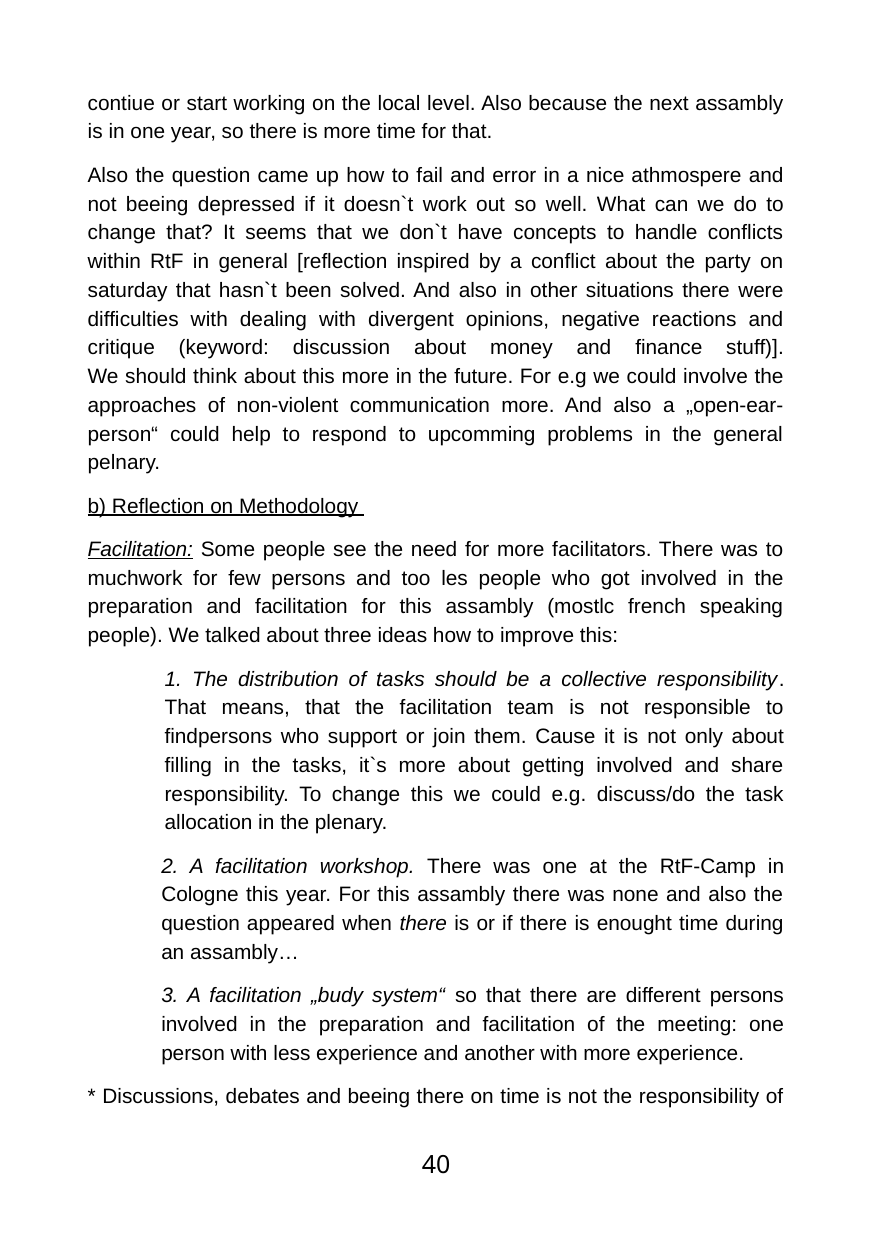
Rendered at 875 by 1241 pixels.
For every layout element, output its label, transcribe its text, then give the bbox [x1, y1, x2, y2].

text Facilitation: Some people see the need for more facilitators. There was to muchwork for few persons and too les people who got involved in the preparation and facilitation for this assambly (mostlc french speaking people). We talked about three ideas how to improve this: [87, 537, 784, 647]
text Also the question came up how to fail and error in a nice athmospere and not beeing depressed if it doesn`t work out so well. What can we do to change that? It seems that we don`t have concepts to handle conflicts within RtF in general [reflection inspired by a conflict about the party on saturday that hasn`t been solved. And also in other situations there were difficulties with dealing with divergent opinions, negative reactions and critique (keyword: discussion about money and finance stuff)]. We should think about this more in the future. For e.g we could involve the approaches of non-violent communication more. And also a „open-ear-person“ could help to respond to upcomming problems in the general pelnary. [87, 163, 784, 474]
text b) Reflection on Methodology [87, 493, 784, 517]
text contiue or start working on the local level. Also because the next assambly is in one year, so there is more time for that. [87, 91, 784, 143]
text * Discussions, debates and beeing there on time is not the responsibility of [87, 1084, 784, 1108]
text 2. A facilitation workshop. There was one at the RtF-Camp in Cologne this year. For this assambly there was none and also the question appeared when there is or if there is enought time during an assambly… [161, 853, 784, 964]
text 1. The distribution of tasks should be a collective responsibility. That means, that the facilitation team is not responsible to findpersons who support or join them. Cause it is not only about filling in the tasks, it`s more about getting involved and share responsibility. To change this we could e.g. discuss/do the task allocation in the plenary. [164, 666, 784, 834]
text 3. A facilitation „budy system“ so that there are different persons involved in the preparation and facilitation of the meeting: one person with less experience and another with more experience. [161, 983, 784, 1064]
